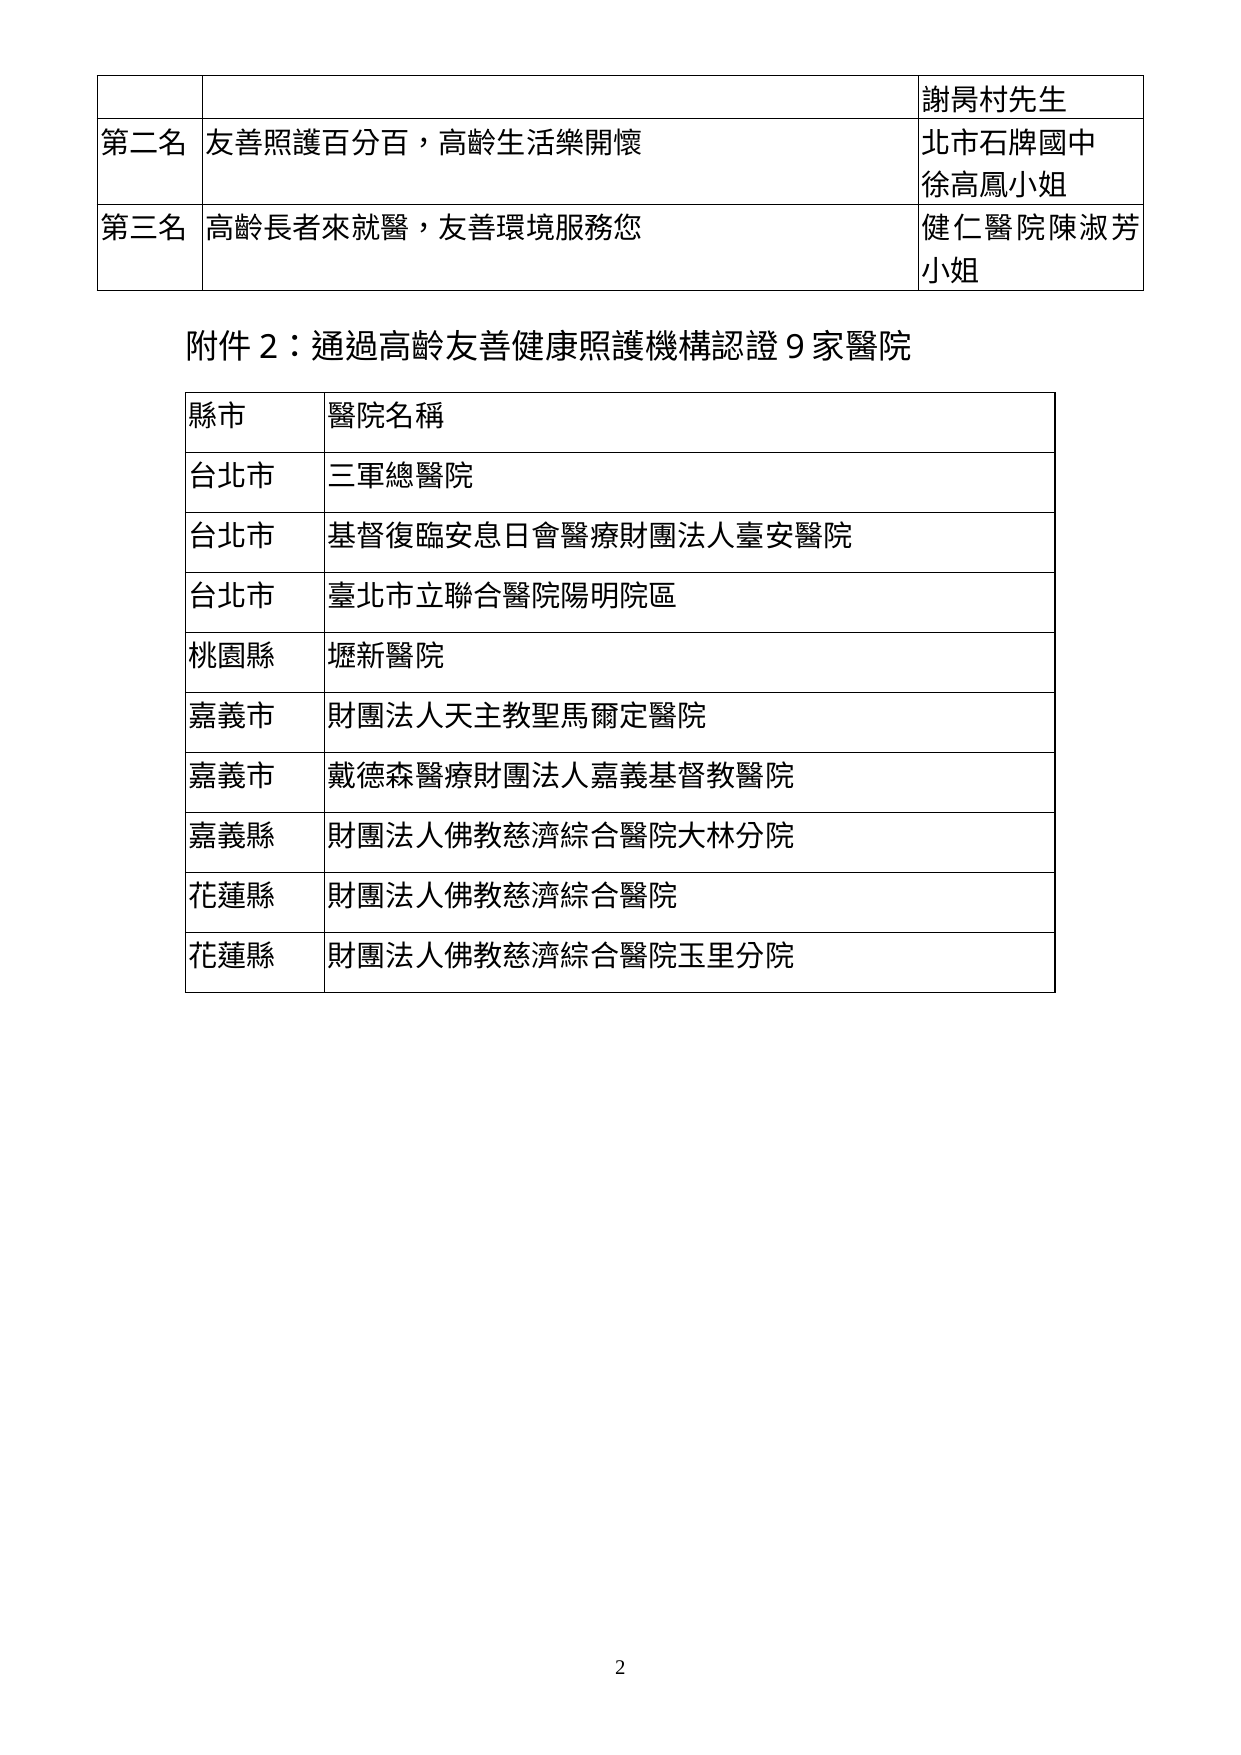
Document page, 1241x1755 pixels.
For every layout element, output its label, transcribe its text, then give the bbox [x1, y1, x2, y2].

table_cell 第二名 [98, 119, 202, 204]
table_cell 臺北市立聯合醫院陽明院區 [325, 573, 1054, 632]
table_header 醫院名稱 [325, 393, 1054, 452]
table_cell 台北市 [186, 513, 324, 572]
table_cell 嘉義市 [186, 753, 324, 812]
table_cell 友善照護百分百，高齡生活樂開懷 [203, 119, 918, 204]
table_cell 戴德森醫療財團法人嘉義基督教醫院 [325, 753, 1054, 812]
table_header 縣市 [186, 393, 324, 452]
table_cell 台北市 [186, 573, 324, 632]
table_cell 花蓮縣 [186, 933, 324, 992]
table_cell 財團法人佛教慈濟綜合醫院 [325, 873, 1054, 932]
table_cell 謝昺村先生 [919, 76, 1143, 118]
table_cell 基督復臨安息日會醫療財團法人臺安醫院 [325, 513, 1054, 572]
table_cell 台北市 [186, 453, 324, 512]
table_cell 三軍總醫院 [325, 453, 1054, 512]
table_cell [203, 76, 918, 118]
table_cell 嘉義縣 [186, 813, 324, 872]
table_cell 財團法人佛教慈濟綜合醫院大林分院 [325, 813, 1054, 872]
table_cell 壢新醫院 [325, 633, 1054, 692]
table_cell 北市石牌國中 徐高鳳小姐 [919, 119, 1143, 204]
text 附件2：通過高齡友善健康照護機構認證9家醫院 [118, 319, 1122, 368]
table_cell 財團法人佛教慈濟綜合醫院玉里分院 [325, 933, 1054, 992]
table_cell 健仁醫院陳淑芳小姐 [919, 205, 1143, 289]
table_cell 嘉義市 [186, 693, 324, 752]
table_cell 財團法人天主教聖馬爾定醫院 [325, 693, 1054, 752]
table_cell 高齡長者來就醫，友善環境服務您 [203, 205, 918, 289]
table_cell 花蓮縣 [186, 873, 324, 932]
table_cell 桃園縣 [186, 633, 324, 692]
table_cell [98, 76, 202, 118]
table_cell 第三名 [98, 205, 202, 289]
